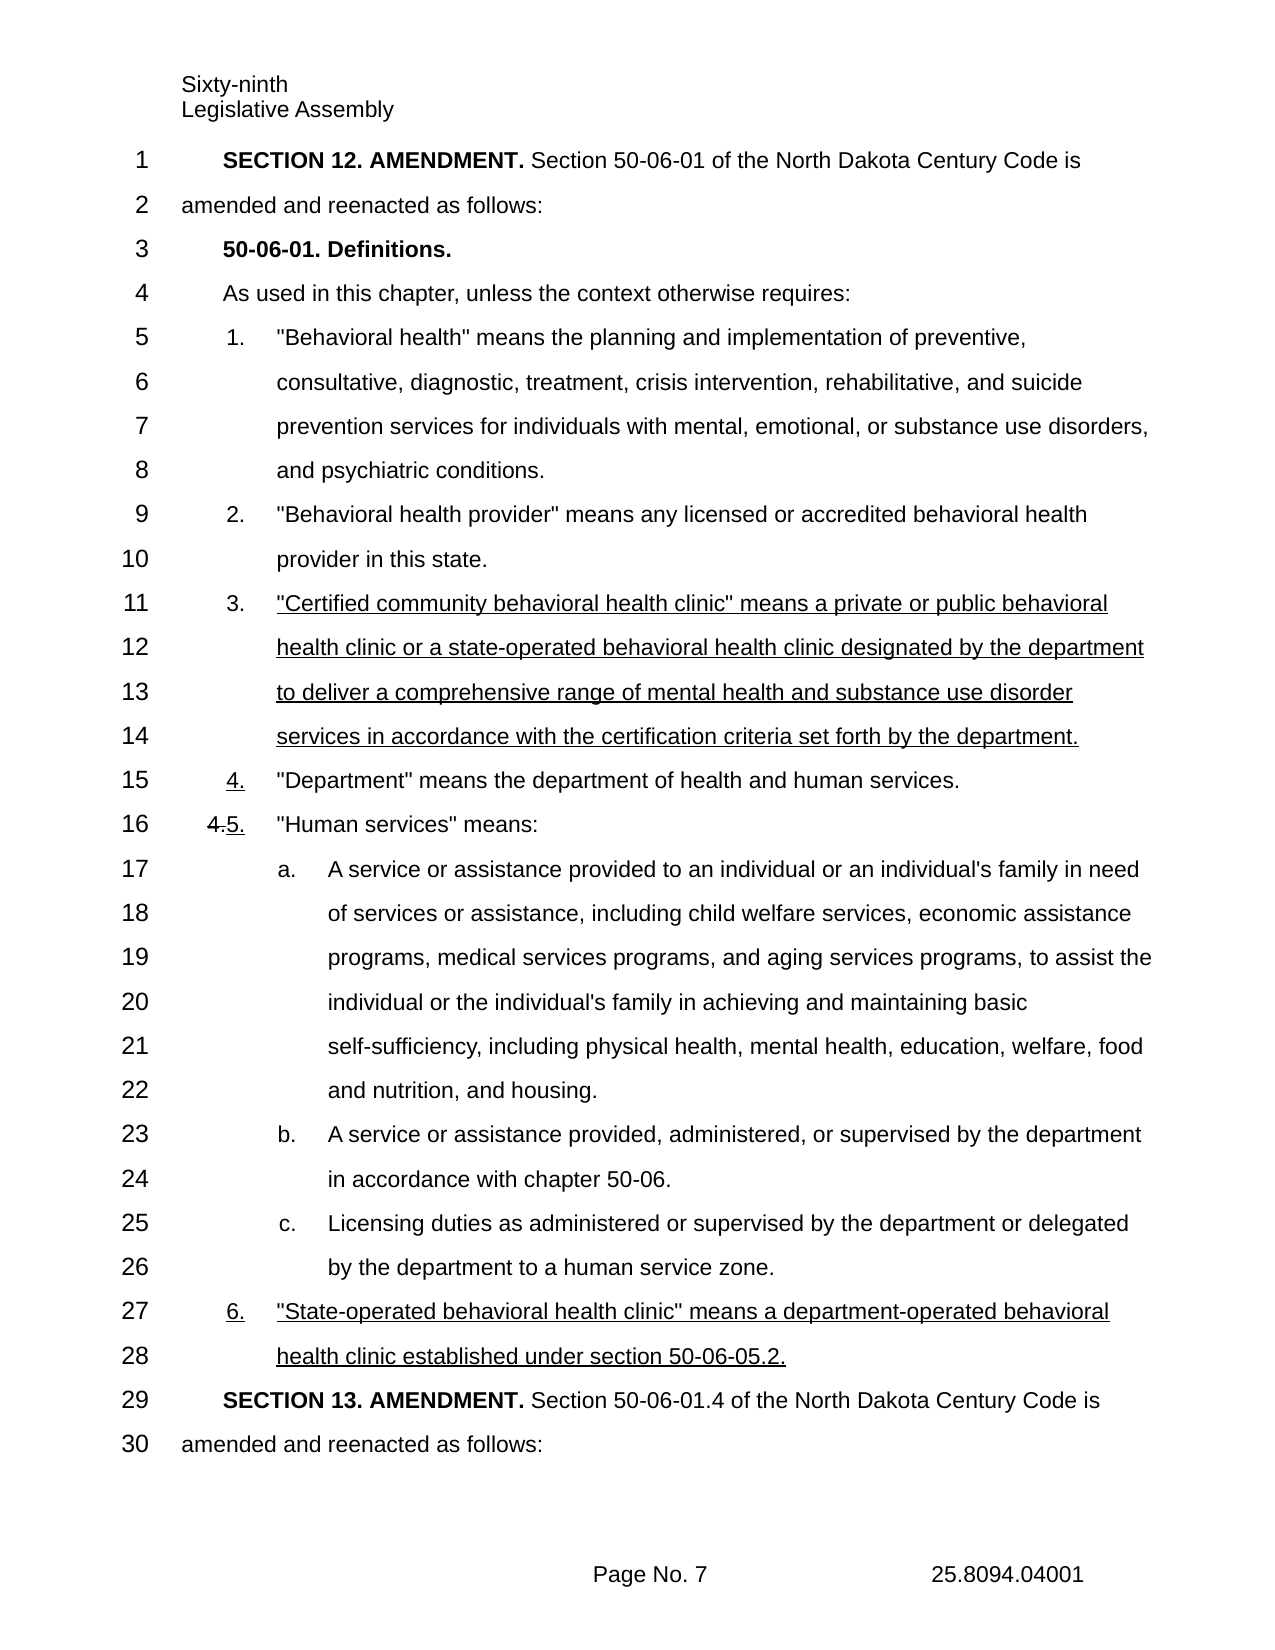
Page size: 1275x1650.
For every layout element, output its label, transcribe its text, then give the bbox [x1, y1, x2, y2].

text 6. "State-operated behavioral health clinic" means a department-operated behavioral health clinic established under section 50‑06‑05.2. [181, 1284, 1154, 1373]
text 3. "Certified community behavioral health clinic" means a private or public behavioral health clinic or a state-operated behavioral health clinic designated by the department to deliver a comprehensive range of mental health and substance use disorder services in accordance with the certification criteria set forth by the department. [181, 576, 1154, 753]
text SECTION 13. AMENDMENT. Section 50‑06‑01.4 of the North Dakota Century Code is amended and reenacted as follows: [181, 1373, 1154, 1461]
subtitle 50‑06‑01. Definitions. [181, 222, 1154, 266]
text a. A service or assistance provided to an individual or an individual's family in need of services or assistance, including child welfare services, economic assistance programs, medical services programs, and aging services programs, to assist the individual or the individual's family in achieving and maintaining basic self‑sufficiency, including physical health, mental health, education, welfare, food and nutrition, and housing. [181, 842, 1154, 1107]
text 2. "Behavioral health provider" means any licensed or accredited behavioral health provider in this state. [181, 487, 1154, 576]
text b. A service or assistance provided, administered, or supervised by the department in accordance with chapter 50‑06. [181, 1107, 1154, 1196]
text SECTION 12. AMENDMENT. Section 50‑06‑01 of the North Dakota Century Code is amended and reenacted as follows: [181, 133, 1154, 222]
text 4. "Department" means the department of health and human services. [181, 753, 1154, 797]
text 1. "Behavioral health" means the planning and implementation of preventive, consultative, diagnostic, treatment, crisis intervention, rehabilitative, and suicide prevention services for individuals with mental, emotional, or substance use disorders, and psychiatric conditions. [181, 310, 1154, 487]
text c. Licensing duties as administered or supervised by the department or delegated by the department to a human service zone. [181, 1196, 1154, 1284]
text 4.5. "Human services" means: [181, 797, 1154, 842]
text As used in this chapter, unless the context otherwise requires: [181, 266, 1154, 310]
